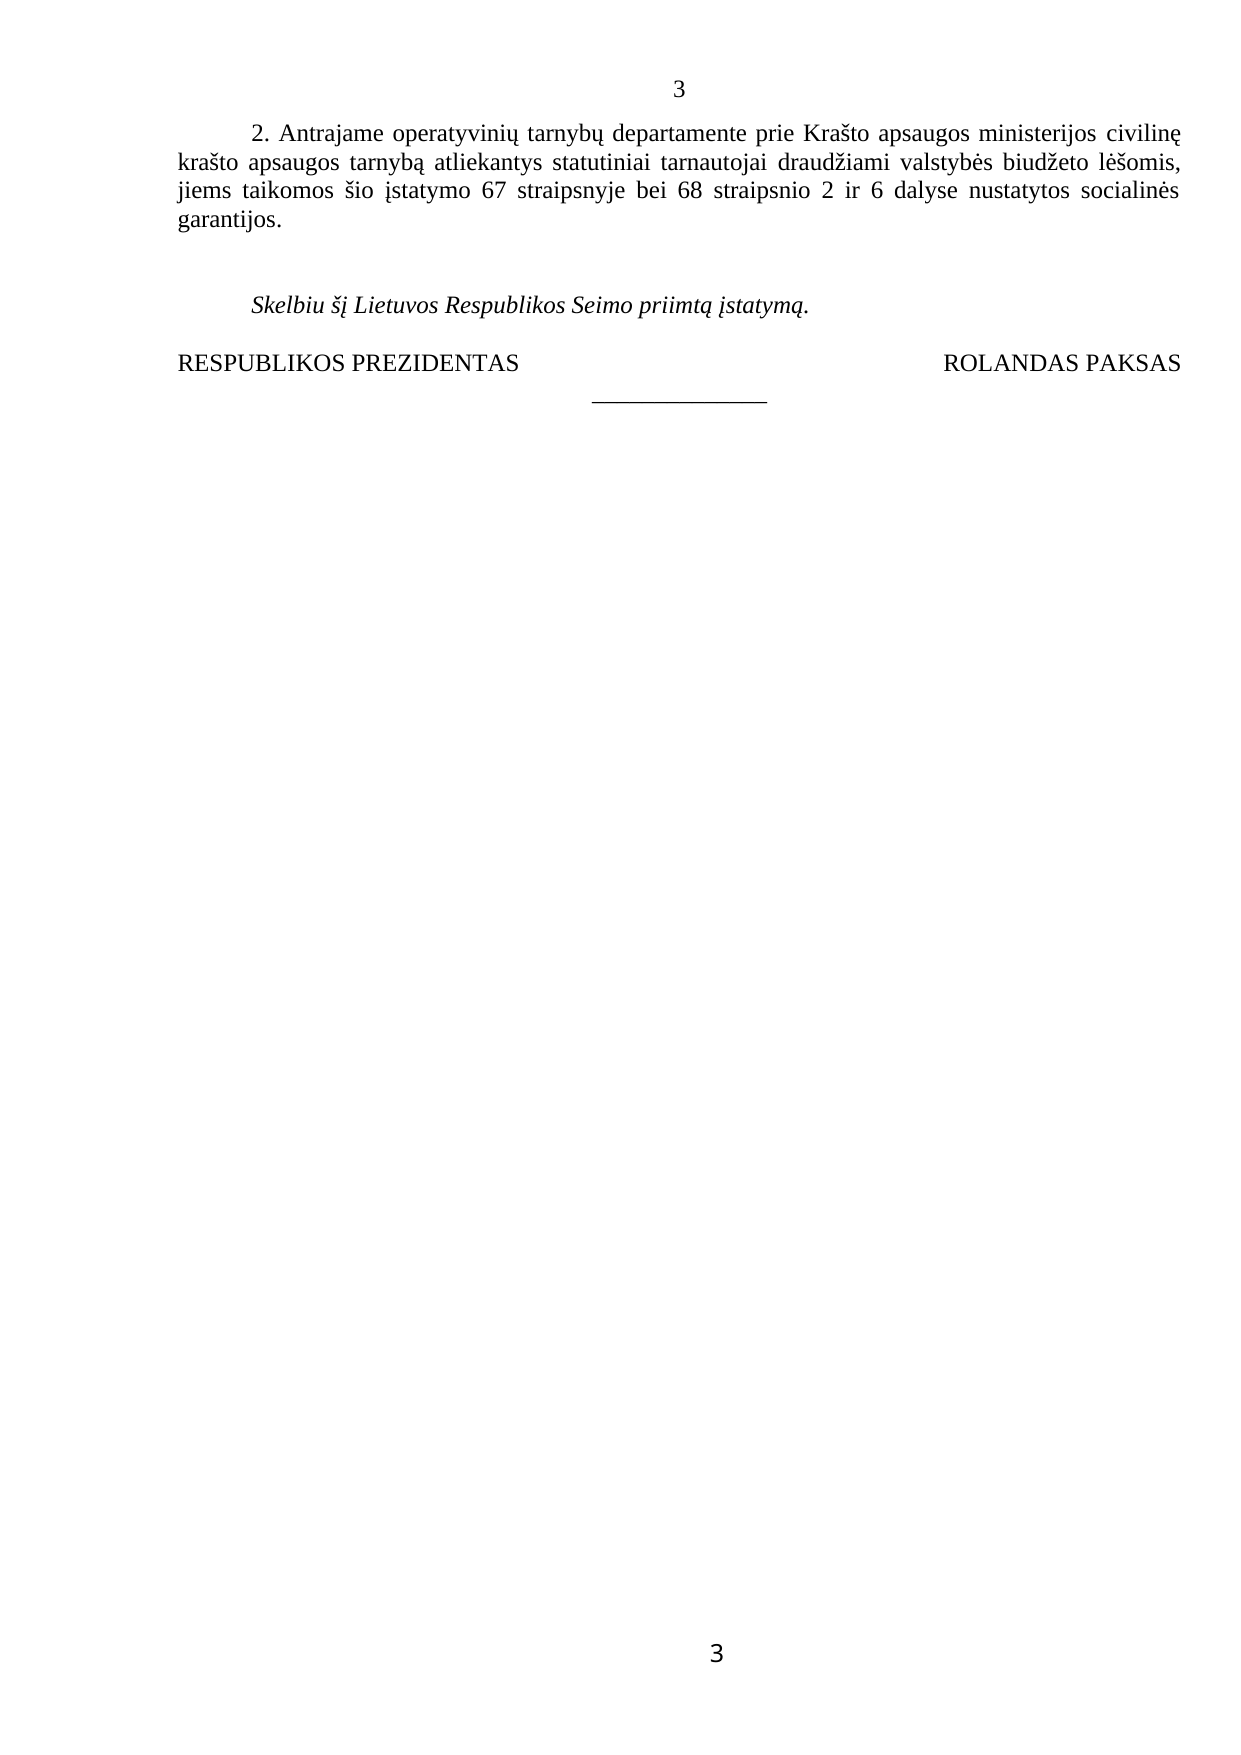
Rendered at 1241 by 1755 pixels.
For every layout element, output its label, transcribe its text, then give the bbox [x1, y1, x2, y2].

text RESPUBLIKOS PREZIDENTAS ROLANDAS PAKSAS [177, 348, 1181, 377]
text ______________ [177, 377, 1181, 406]
text Skelbiu šį Lietuvos Respublikos Seimo priimtą įstatymą. [177, 291, 1181, 319]
text 2. Antrajame operatyvinių tarnybų departamente prie Krašto apsaugos ministerijos civilinę krašto apsaugos tarnybą atliekantys statutiniai tarnautojai draudžiami valstybės biudžeto lėšomis, jiems taikomos šio įstatymo 67 straipsnyje bei 68 straipsnio 2 ir 6 dalyse nustatytos socialinės garantijos. [177, 118, 1181, 233]
